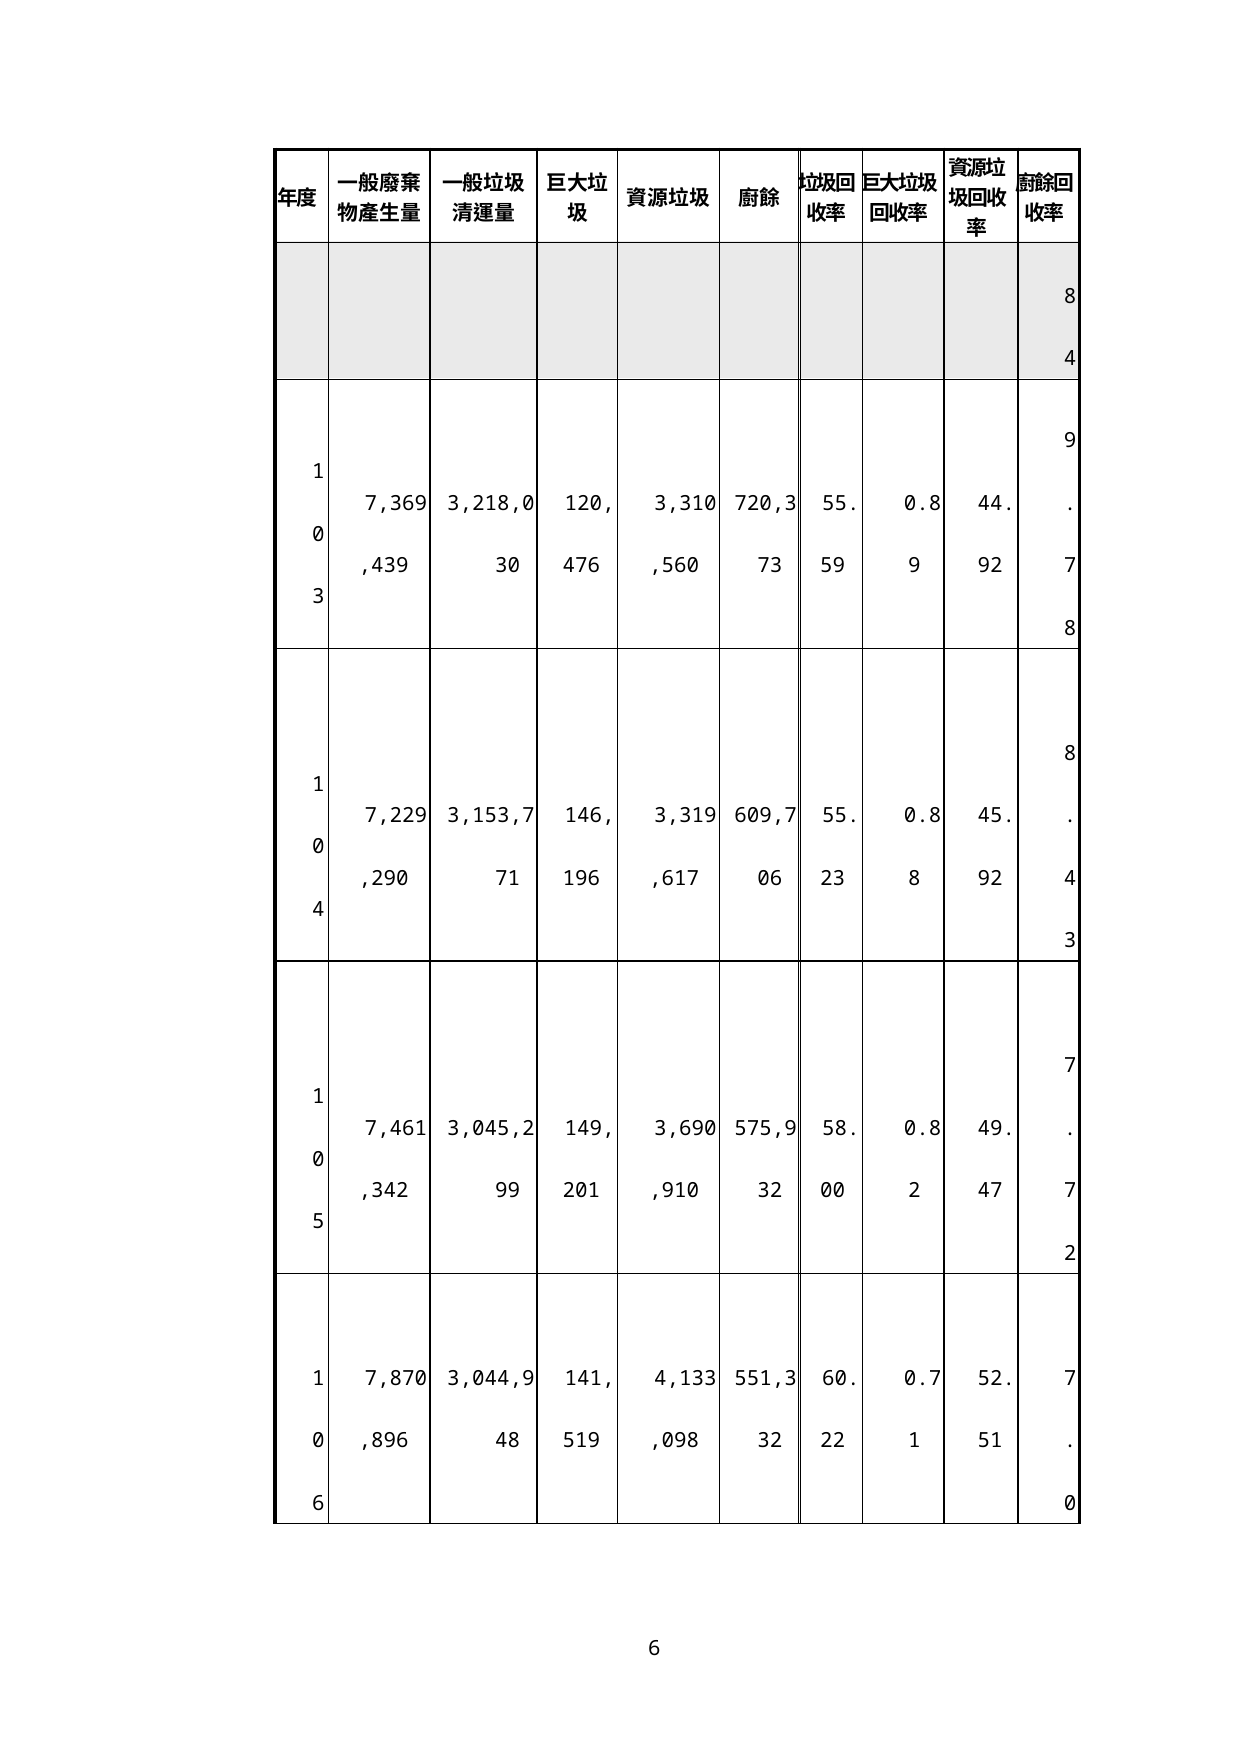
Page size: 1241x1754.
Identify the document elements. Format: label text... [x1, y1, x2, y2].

table_cell 3,044,948 [431, 1274, 536, 1523]
table_cell 3,045,299 [431, 962, 536, 1273]
table_cell 7,229,290 [329, 649, 429, 960]
table_cell 49.47 [945, 962, 1017, 1273]
table_cell 8.43 [1019, 649, 1078, 960]
table_cell 575,932 [720, 962, 798, 1273]
table_header 垃圾回收率 [801, 151, 862, 241]
table_cell 103 [277, 380, 328, 648]
table_cell 45.92 [945, 649, 1017, 960]
table_cell 55.59 [801, 380, 862, 648]
table_cell 551,332 [720, 1274, 798, 1523]
table_cell 146,196 [538, 649, 617, 960]
table_header 年度 [277, 151, 328, 241]
table_cell [863, 243, 943, 378]
table_cell 60.22 [801, 1274, 862, 1523]
table_cell 84 [1019, 243, 1078, 378]
table_header 一般垃圾清運量 [431, 151, 536, 241]
table_cell 3,310,560 [618, 380, 719, 648]
table_cell 7,870,896 [329, 1274, 429, 1523]
table_cell [538, 243, 617, 378]
table_cell 149,201 [538, 962, 617, 1273]
table_header 巨大垃圾 [538, 151, 617, 241]
table_header 資源垃圾 [618, 151, 719, 241]
table_header 廚餘 [720, 151, 798, 241]
table_header 巨大垃圾回收率 [863, 151, 943, 241]
table_cell 55.23 [801, 649, 862, 960]
table_cell 609,706 [720, 649, 798, 960]
table_cell [720, 243, 798, 378]
table_cell 58.00 [801, 962, 862, 1273]
table_cell [945, 243, 1017, 378]
table_cell [618, 243, 719, 378]
table_cell 7,369,439 [329, 380, 429, 648]
table_cell [277, 243, 328, 378]
table_cell 120,476 [538, 380, 617, 648]
table_cell 0.89 [863, 380, 943, 648]
table_cell 4,133,098 [618, 1274, 719, 1523]
table_cell 105 [277, 962, 328, 1273]
table_header 資源垃圾回收率 [945, 151, 1017, 241]
table_cell 0.88 [863, 649, 943, 960]
table_cell 3,153,771 [431, 649, 536, 960]
table_cell 106 [277, 1274, 328, 1523]
table_header 廚餘回收率 [1019, 151, 1078, 241]
table_cell 7.0 [1019, 1274, 1078, 1523]
table_cell 0.71 [863, 1274, 943, 1523]
table_cell 7,461,342 [329, 962, 429, 1273]
table_cell 104 [277, 649, 328, 960]
table_header 一般廢棄物產生量 [329, 151, 429, 241]
table_cell [801, 243, 862, 378]
table_cell 52.51 [945, 1274, 1017, 1523]
table_cell 44.92 [945, 380, 1017, 648]
table_cell 3,319,617 [618, 649, 719, 960]
table_cell 720,373 [720, 380, 798, 648]
table_cell 141,519 [538, 1274, 617, 1523]
table_cell 3,690,910 [618, 962, 719, 1273]
table_cell 3,218,030 [431, 380, 536, 648]
table_cell [431, 243, 536, 378]
table_cell 9.78 [1019, 380, 1078, 648]
table_cell 0.82 [863, 962, 943, 1273]
table_cell 7.72 [1019, 962, 1078, 1273]
table_cell [329, 243, 429, 378]
